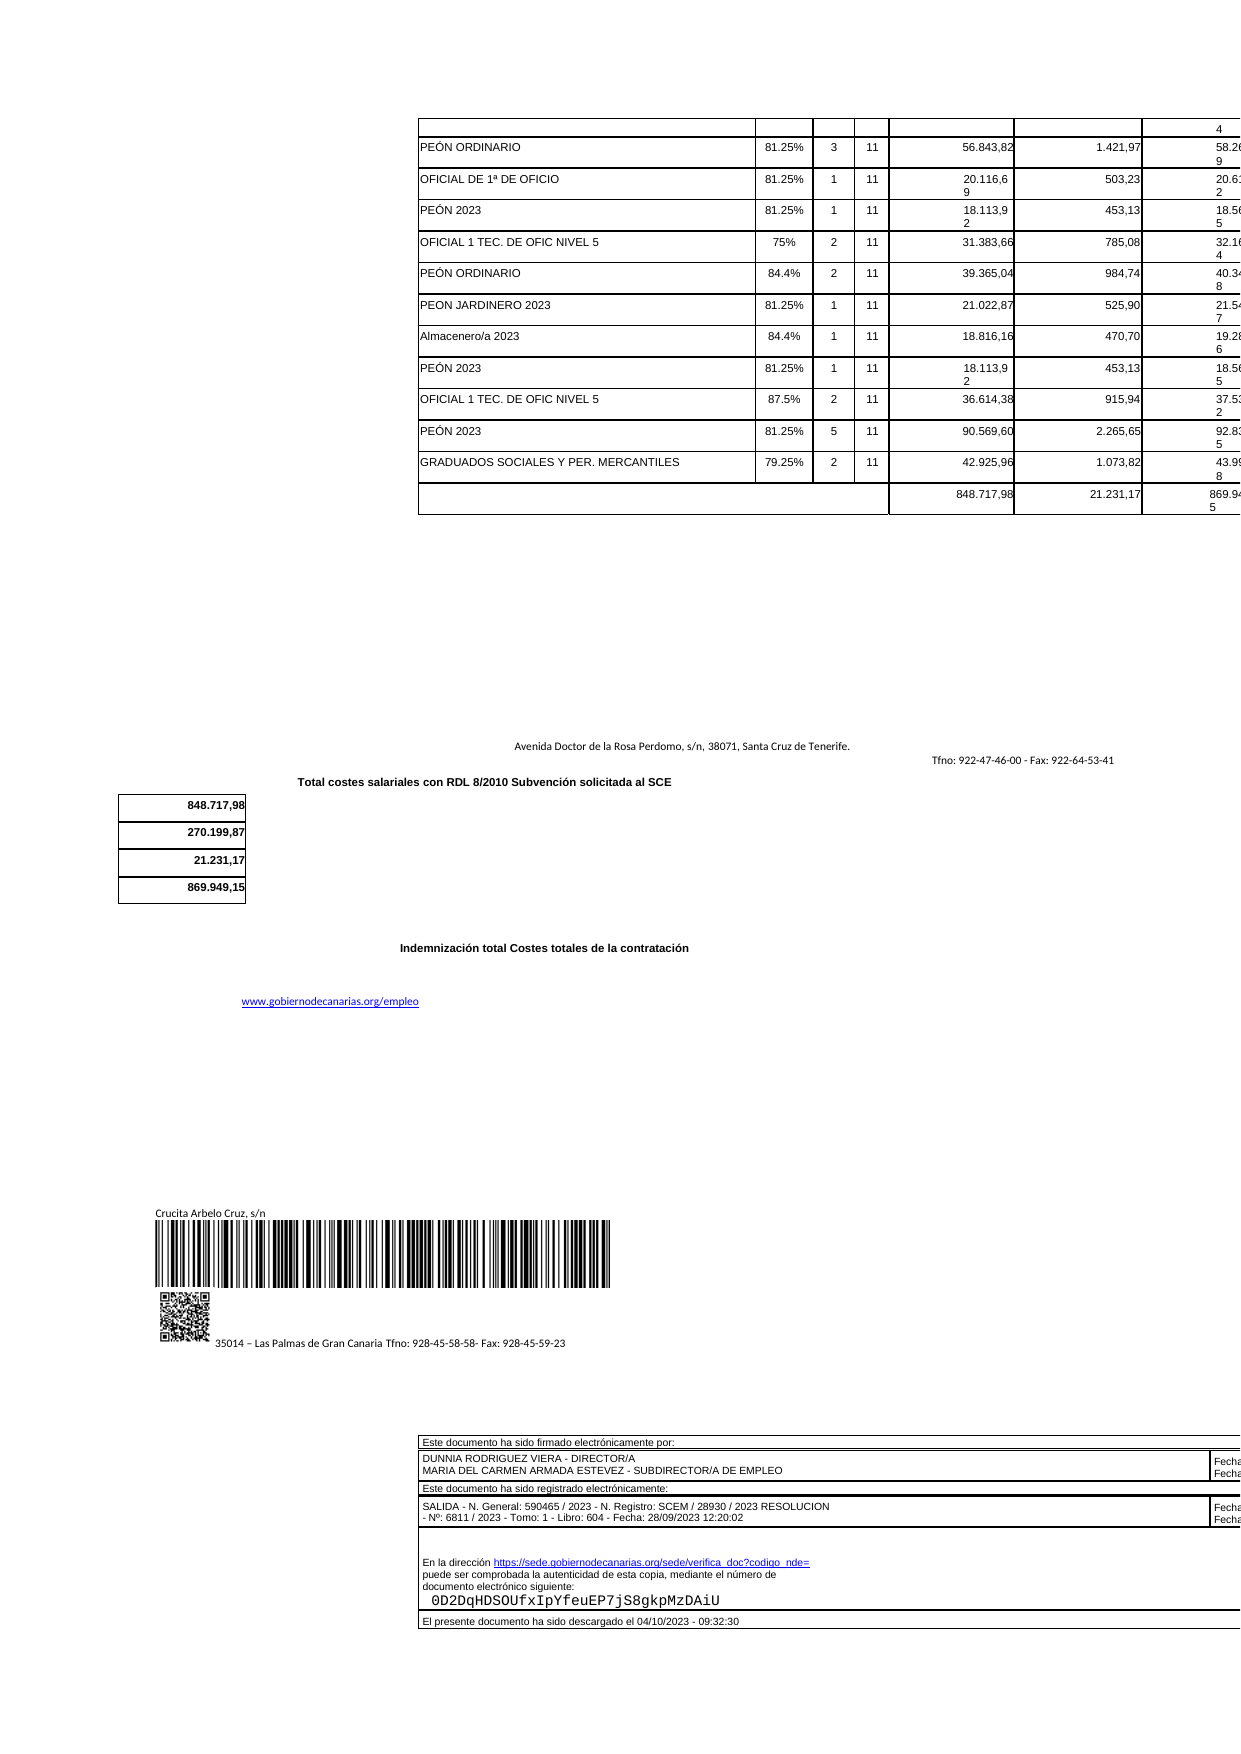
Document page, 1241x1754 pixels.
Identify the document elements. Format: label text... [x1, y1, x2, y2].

table_cell 453,13 [1015, 200, 1141, 230]
table_cell [814, 119, 854, 136]
table_cell 1 [814, 295, 854, 325]
table_cell 81.25% [756, 421, 812, 451]
table_cell En la dirección https://sede.gobiernodecanarias.org/sede/verifica_doc?codigo_nde= puede ser comprobada la autenticidad de esta copia, mediante el número de documento electrónico siguiente: 0D2DqHDSOUfxIpYfeuEP7jS8gkpMzDAiU [419, 1528, 1240, 1609]
table_cell 18.567,05 [1143, 200, 1240, 230]
table_cell 43.999,78 [1143, 452, 1240, 482]
table_cell 36.614,38 [890, 389, 1013, 419]
table_cell 21.022,87 [890, 295, 1013, 325]
table_cell PEÓN ORDINARIO [419, 138, 755, 167]
table_cell PEÓN 2023 [419, 200, 755, 230]
table_cell 11 [855, 232, 888, 262]
table_cell OFICIAL 1 TEC. DE OFIC NIVEL 5 [419, 389, 755, 419]
table_cell 503,23 [1015, 169, 1141, 199]
table_cell 869.949,15 [119, 878, 245, 903]
table_header Este documento ha sido firmado electrónicamente por: [419, 1436, 1240, 1448]
table_cell Este documento ha sido registrado electrónicamente: [419, 1482, 1240, 1494]
text Crucita Arbelo Cruz, s/n [155, 1206, 1122, 1220]
table_cell El presente documento ha sido descargado el 04/10/2023 - 09:32:30 [419, 1611, 1240, 1628]
table_cell DUNNIA RODRIGUEZ VIERA - DIRECTOR/A MARIA DEL CARMEN ARMADA ESTEVEZ - SUBDIRECTOR/A DE EMPLEO [419, 1451, 1209, 1480]
table_cell 1.073,82 [1015, 452, 1141, 482]
table_header 848.717,98 [119, 795, 245, 821]
table_cell 11 [855, 200, 888, 230]
table_cell 11 [855, 452, 888, 482]
table_cell [1015, 119, 1141, 136]
table_cell 3 [814, 138, 854, 167]
table_cell 2 [814, 389, 854, 419]
table_cell 2 [814, 263, 854, 293]
table_cell GRADUADOS SOCIALES Y PER. MERCANTILES [419, 452, 755, 482]
table_cell 20.116,69 [890, 169, 1013, 199]
table_cell 2 [814, 452, 854, 482]
table_cell 41.239,84 [1143, 119, 1240, 136]
table_cell 32.168,74 [1143, 232, 1240, 262]
table_cell 90.569,60 [890, 421, 1013, 451]
table_cell 87.5% [756, 389, 812, 419]
table_cell 270.199,87 [119, 823, 245, 848]
table_cell PEON JARDINERO 2023 [419, 295, 755, 325]
table_cell 2 [814, 232, 854, 262]
table_cell [756, 119, 812, 136]
table_cell 37.530,32 [1143, 389, 1240, 419]
table_cell 453,13 [1015, 358, 1141, 388]
table_cell 869.949,15 [1143, 484, 1240, 514]
table_cell 40.349,78 [1143, 263, 1240, 293]
table_cell 1 [814, 358, 854, 388]
text Total costes salariales con RDL 8/2010 Subvención solicitada al SCE [297, 776, 1122, 789]
table_cell 11 [855, 138, 888, 167]
table_cell PEÓN 2023 [419, 421, 755, 451]
table_cell 39.365,04 [890, 263, 1013, 293]
table_cell 81.25% [756, 295, 812, 325]
table_cell OFICIAL DE 1ª DE OFICIO [419, 169, 755, 199]
table_cell 31.383,66 [890, 232, 1013, 262]
table_cell 18.113,92 [890, 358, 1013, 388]
text Indemnización total Costes totales de la contratación [326, 942, 1122, 955]
table_cell 21.231,17 [1015, 484, 1141, 514]
table_cell 11 [855, 326, 888, 356]
table_cell 1 [814, 169, 854, 199]
table_cell 21.548,77 [1143, 295, 1240, 325]
table_cell 525,90 [1015, 295, 1141, 325]
table_cell 18.567,05 [1143, 358, 1240, 388]
table_cell 19.286,86 [1143, 326, 1240, 356]
table_cell SALIDA - N. General: 590465 / 2023 - N. Registro: SCEM / 28930 / 2023 RESOLUCION - Nº: 6811 / 2023 - Tomo: 1 - Libro: 604 - Fecha: 28/09/2023 12:20:02 [419, 1497, 1209, 1526]
table_cell 11 [855, 169, 888, 199]
text Tfno: 922-47-46-00 - Fax: 922-64-53-41 [118, 753, 1114, 767]
table_cell 1 [814, 326, 854, 356]
table_cell 18.113,92 [890, 200, 1013, 230]
table_cell 5 [814, 421, 854, 451]
table_cell 79.25% [756, 452, 812, 482]
table_cell 11 [855, 295, 888, 325]
table_cell [419, 119, 755, 136]
table_cell 984,74 [1015, 263, 1141, 293]
table_cell 11 [855, 389, 888, 419]
table_cell [419, 484, 888, 514]
table_cell [890, 119, 1013, 136]
table_cell 42.925,96 [890, 452, 1013, 482]
table_cell [855, 119, 888, 136]
table_cell PEÓN ORDINARIO [419, 263, 755, 293]
table_cell PEÓN 2023 [419, 358, 755, 388]
table_cell 470,70 [1015, 326, 1141, 356]
text 35014 – Las Palmas de Gran Canaria Tfno: 928-45-58-58- Fax: 928-45-59-23 [155, 1221, 653, 1350]
table_cell 915,94 [1015, 389, 1141, 419]
table_cell 21.231,17 [119, 850, 245, 876]
table_cell 785,08 [1015, 232, 1141, 262]
table_cell 81.25% [756, 169, 812, 199]
table_cell 84.4% [756, 263, 812, 293]
table_cell 848.717,98 [890, 484, 1013, 514]
table_cell 92.835,25 [1143, 421, 1240, 451]
table_cell 11 [855, 263, 888, 293]
table_cell 56.843,82 [890, 138, 1013, 167]
table_cell 1 [814, 200, 854, 230]
table_cell 81.25% [756, 138, 812, 167]
table_cell 2.265,65 [1015, 421, 1141, 451]
table_cell 84.4% [756, 326, 812, 356]
table_cell 11 [855, 358, 888, 388]
table_cell 18.816,16 [890, 326, 1013, 356]
text Avenida Doctor de la Rosa Perdomo, s/n, 38071, Santa Cruz de Tenerife. [514, 739, 1122, 753]
table_cell 81.25% [756, 200, 812, 230]
table_cell Almacenero/a 2023 [419, 326, 755, 356]
table_cell 1.421,97 [1015, 138, 1141, 167]
table_cell 20.619,92 [1143, 169, 1240, 199]
table_cell OFICIAL 1 TEC. DE OFIC NIVEL 5 [419, 232, 755, 262]
table_cell 81.25% [756, 358, 812, 388]
table_cell 75% [756, 232, 812, 262]
table_cell 11 [855, 421, 888, 451]
text www.gobiernodecanarias.org/empleo [241, 995, 1122, 1009]
table_cell 58.265,79 [1143, 138, 1240, 167]
